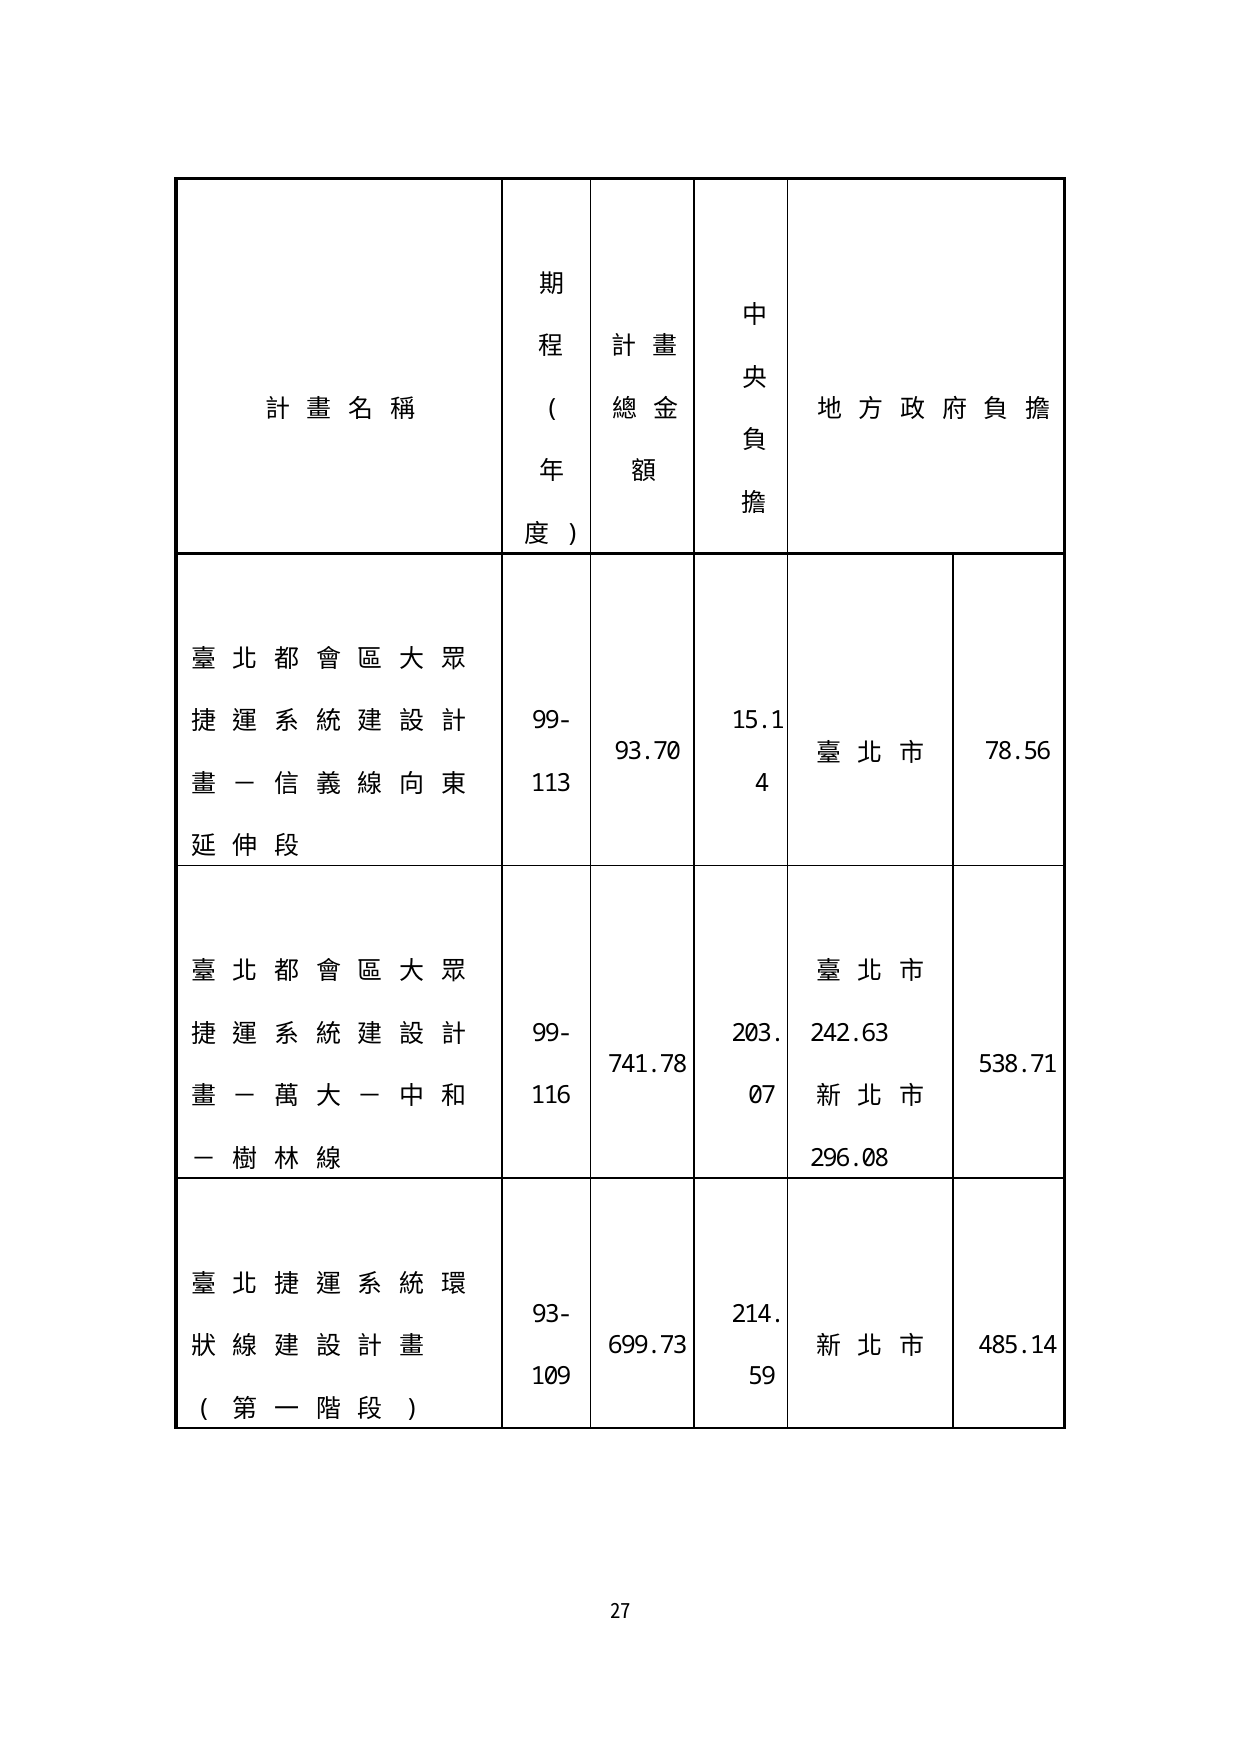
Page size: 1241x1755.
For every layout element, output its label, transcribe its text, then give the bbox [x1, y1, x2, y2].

table_cell 臺北市242.63 新北市296.08 [788, 866, 952, 1177]
table_cell 203.07 [695, 866, 787, 1177]
table_cell 臺北都會區大眾捷運系統建設計畫－信義線向東延伸段 [178, 555, 501, 865]
table_header 計畫 總金額 [591, 180, 693, 552]
table_cell 新北市 [788, 1179, 952, 1427]
table_cell 99-113 [503, 555, 590, 865]
table_cell 485.14 [954, 1179, 1063, 1427]
table_cell 臺北都會區大眾捷運系統建設計畫－萬大－中和－樹林線 [178, 866, 501, 1177]
table_cell 臺北捷運系統環狀線建設計畫(第一階段) [178, 1179, 501, 1427]
table_cell 699.73 [591, 1179, 693, 1427]
table_cell 93.70 [591, 555, 693, 865]
table_cell 99-116 [503, 866, 590, 1177]
table_header 期程 (年度) [503, 180, 590, 552]
table_header 地方政府負擔 [788, 180, 1063, 552]
table_cell 741.78 [591, 866, 693, 1177]
table_header 中央負擔 [695, 180, 787, 552]
table_cell 78.56 [954, 555, 1063, 865]
table_cell 538.71 [954, 866, 1063, 1177]
table_cell 15.14 [695, 555, 787, 865]
table_header 計畫名稱 [178, 180, 501, 552]
table_cell 214.59 [695, 1179, 787, 1427]
table_cell 93-109 [503, 1179, 590, 1427]
table_cell 臺北市 [788, 555, 952, 865]
